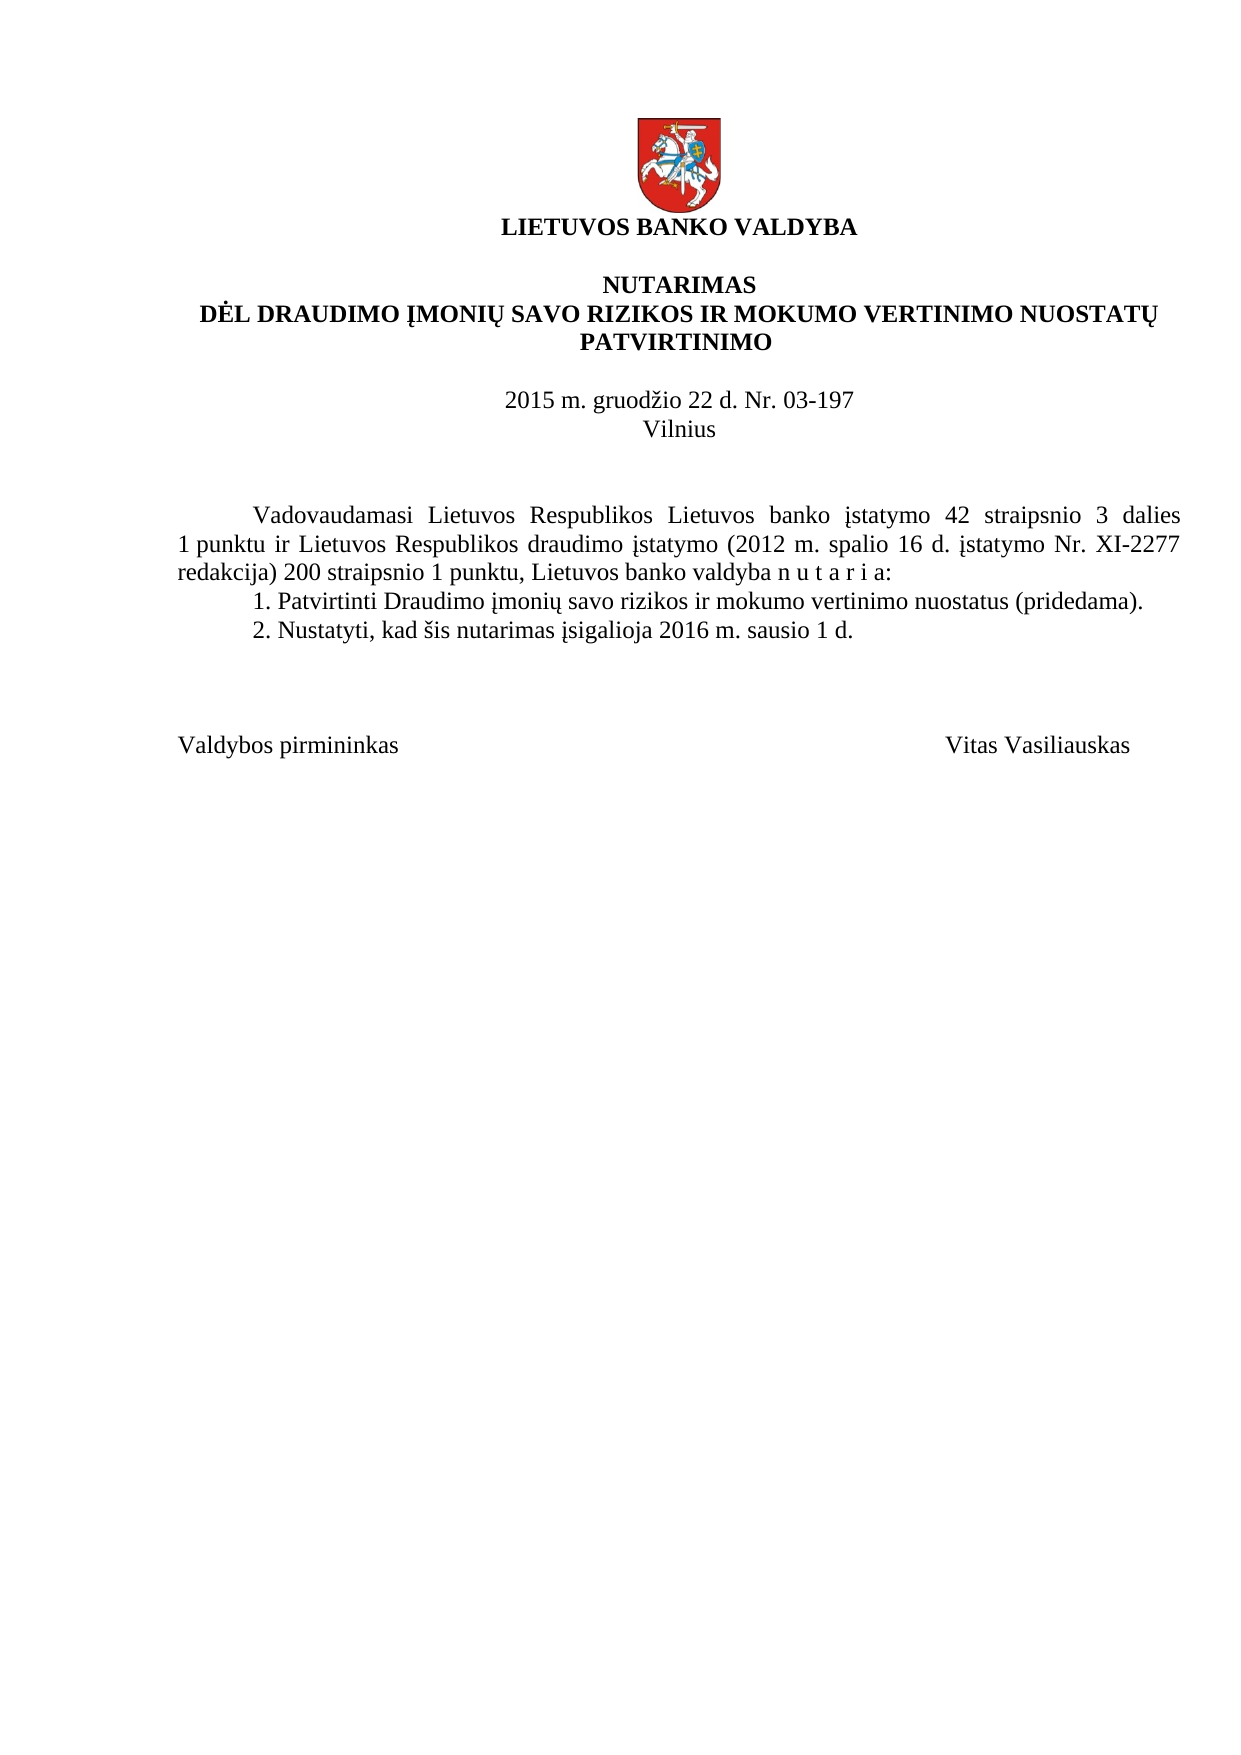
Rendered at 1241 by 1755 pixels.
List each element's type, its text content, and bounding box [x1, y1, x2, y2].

text 2. Nustatyti, kad šis nutarimas įsigalioja 2016 m. sausio 1 d. [177, 615, 1181, 644]
text NUTARIMAS [177, 270, 1181, 299]
text 1. Patvirtinti Draudimo įmonių savo rizikos ir mokumo vertinimo nuostatus (pridedama). [177, 586, 1181, 615]
text 2015 m. gruodžio 22 d. Nr. 03-197 [177, 385, 1181, 414]
text Vilnius [177, 414, 1181, 442]
text Valdybos pirmininkas Vitas Vasiliauskas [177, 730, 1181, 759]
text LIETUVOS BANKO VALDYBA [177, 212, 1181, 241]
text Vadovaudamasi Lietuvos Respublikos Lietuvos banko įstatymo 42 straipsnio 3 dalies 1 punktu ir Lietuvos Respublikos draudimo įstatymo (2012 m. spalio 16 d. įstatymo Nr. XI-2277 redakcija) 200 straipsnio 1 punktu, Lietuvos banko valdyba n u t a r i a: [177, 500, 1181, 586]
text DĖL Draudimo įmonių savo rizikos ir mokumo vertinimo nuostatų patvirtinimo [177, 299, 1181, 356]
